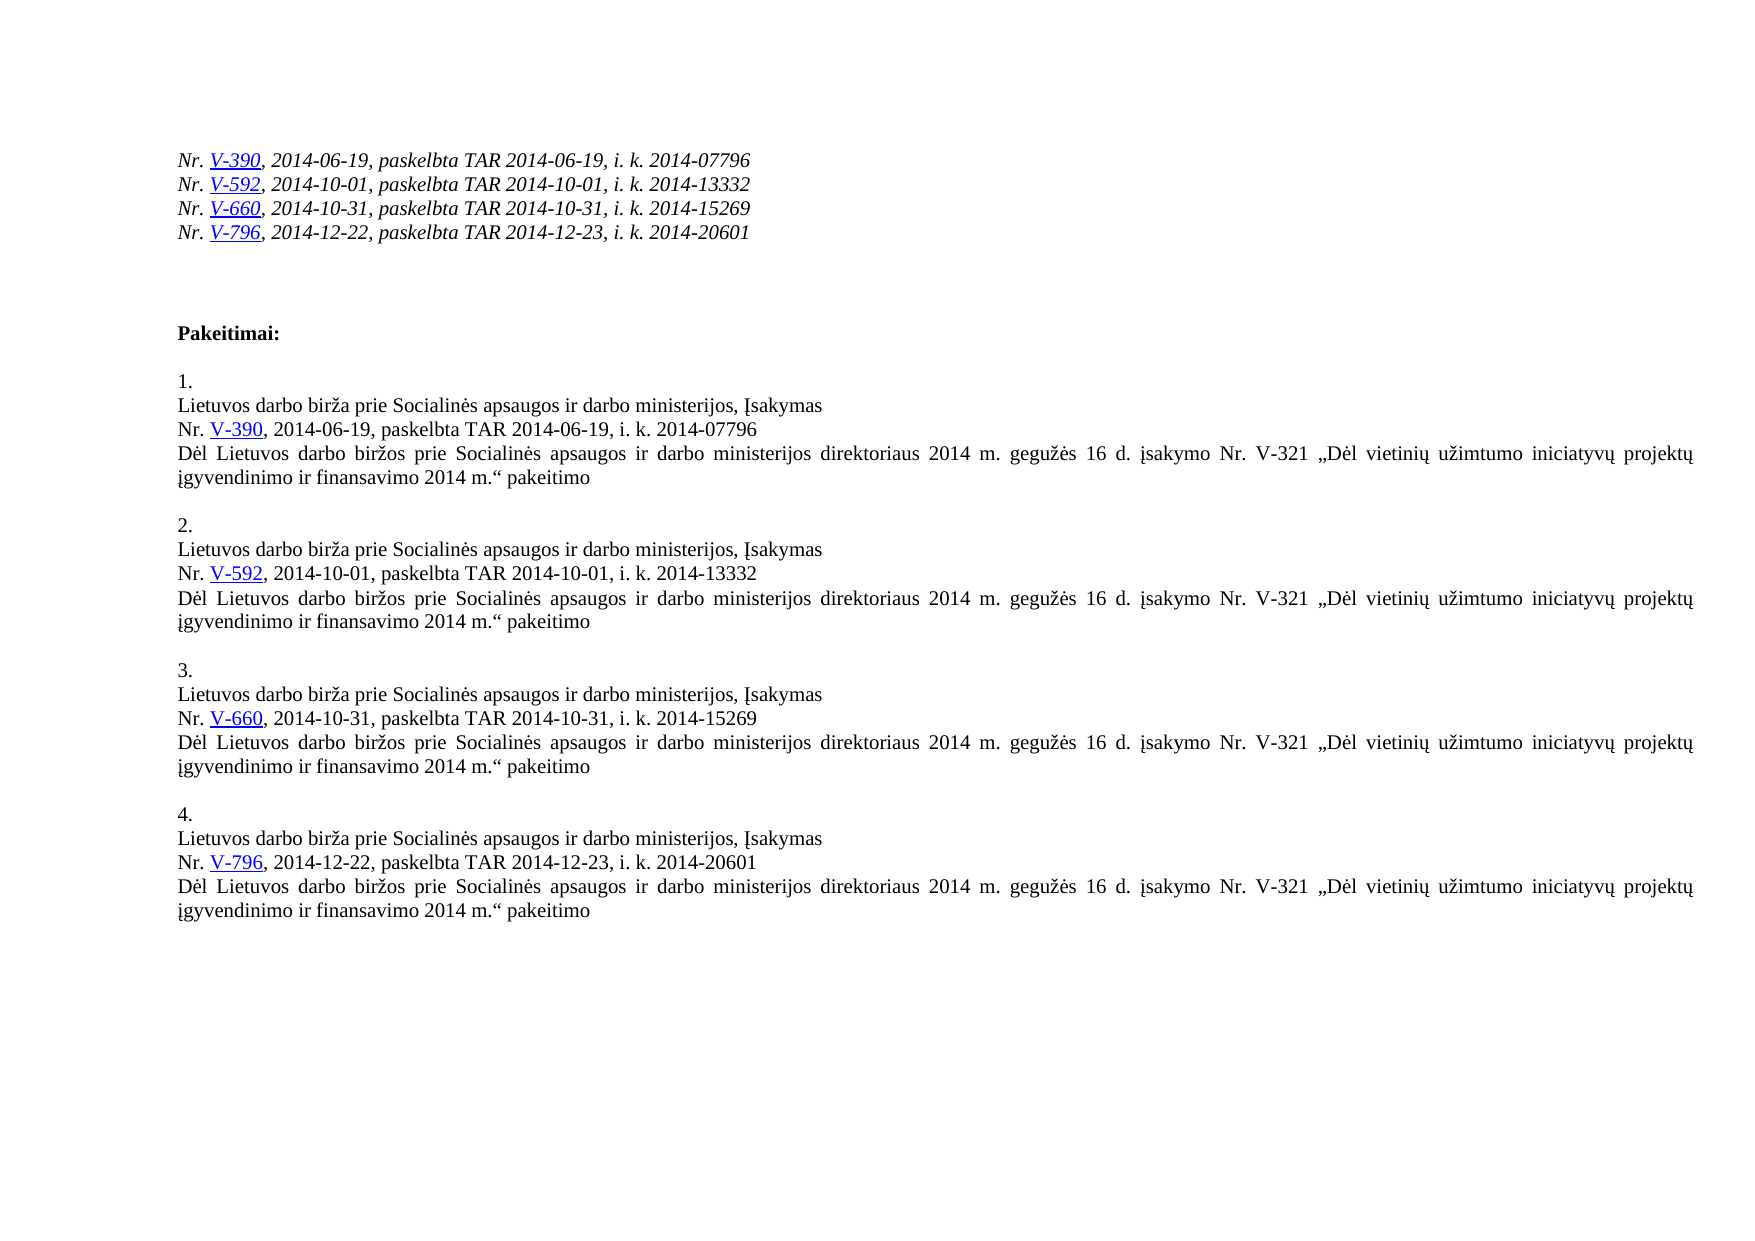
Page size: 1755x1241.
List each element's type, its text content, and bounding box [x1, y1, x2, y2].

text 2. [177, 513, 1695, 537]
text Nr. V-660, 2014-10-31, paskelbta TAR 2014-10-31, i. k. 2014-15269 [177, 196, 1695, 220]
text 4. [177, 802, 1695, 826]
text Nr. V-660, 2014-10-31, paskelbta TAR 2014-10-31, i. k. 2014-15269 [177, 706, 1695, 730]
text 1. [177, 369, 1695, 393]
text Nr. V-796, 2014-12-22, paskelbta TAR 2014-12-23, i. k. 2014-20601 [177, 850, 1695, 874]
text Lietuvos darbo birža prie Socialinės apsaugos ir darbo ministerijos, Įsakymas [177, 393, 1695, 417]
text Dėl Lietuvos darbo biržos prie Socialinės apsaugos ir darbo ministerijos direktoriaus 2014 m. gegužės 16 d. įsakymo Nr. V-321 „Dėl vietinių užimtumo iniciatyvų projektų įgyvendinimo ir finansavimo 2014 m.“ pakeitimo [177, 730, 1695, 778]
text Pakeitimai: [177, 321, 1695, 345]
text Dėl Lietuvos darbo biržos prie Socialinės apsaugos ir darbo ministerijos direktoriaus 2014 m. gegužės 16 d. įsakymo Nr. V-321 „Dėl vietinių užimtumo iniciatyvų projektų įgyvendinimo ir finansavimo 2014 m.“ pakeitimo [177, 874, 1695, 922]
text Nr. V-796, 2014-12-22, paskelbta TAR 2014-12-23, i. k. 2014-20601 [177, 220, 1695, 244]
text Nr. V-390, 2014-06-19, paskelbta TAR 2014-06-19, i. k. 2014-07796 [177, 148, 1695, 172]
text 3. [177, 658, 1695, 682]
text Nr. V-592, 2014-10-01, paskelbta TAR 2014-10-01, i. k. 2014-13332 [177, 561, 1695, 585]
text Lietuvos darbo birža prie Socialinės apsaugos ir darbo ministerijos, Įsakymas [177, 826, 1695, 850]
text Nr. V-592, 2014-10-01, paskelbta TAR 2014-10-01, i. k. 2014-13332 [177, 172, 1695, 196]
text Lietuvos darbo birža prie Socialinės apsaugos ir darbo ministerijos, Įsakymas [177, 537, 1695, 561]
text Lietuvos darbo birža prie Socialinės apsaugos ir darbo ministerijos, Įsakymas [177, 682, 1695, 706]
text Nr. V-390, 2014-06-19, paskelbta TAR 2014-06-19, i. k. 2014-07796 [177, 417, 1695, 441]
text Dėl Lietuvos darbo biržos prie Socialinės apsaugos ir darbo ministerijos direktoriaus 2014 m. gegužės 16 d. įsakymo Nr. V-321 „Dėl vietinių užimtumo iniciatyvų projektų įgyvendinimo ir finansavimo 2014 m.“ pakeitimo [177, 585, 1695, 633]
text Dėl Lietuvos darbo biržos prie Socialinės apsaugos ir darbo ministerijos direktoriaus 2014 m. gegužės 16 d. įsakymo Nr. V-321 „Dėl vietinių užimtumo iniciatyvų projektų įgyvendinimo ir finansavimo 2014 m.“ pakeitimo [177, 441, 1695, 489]
